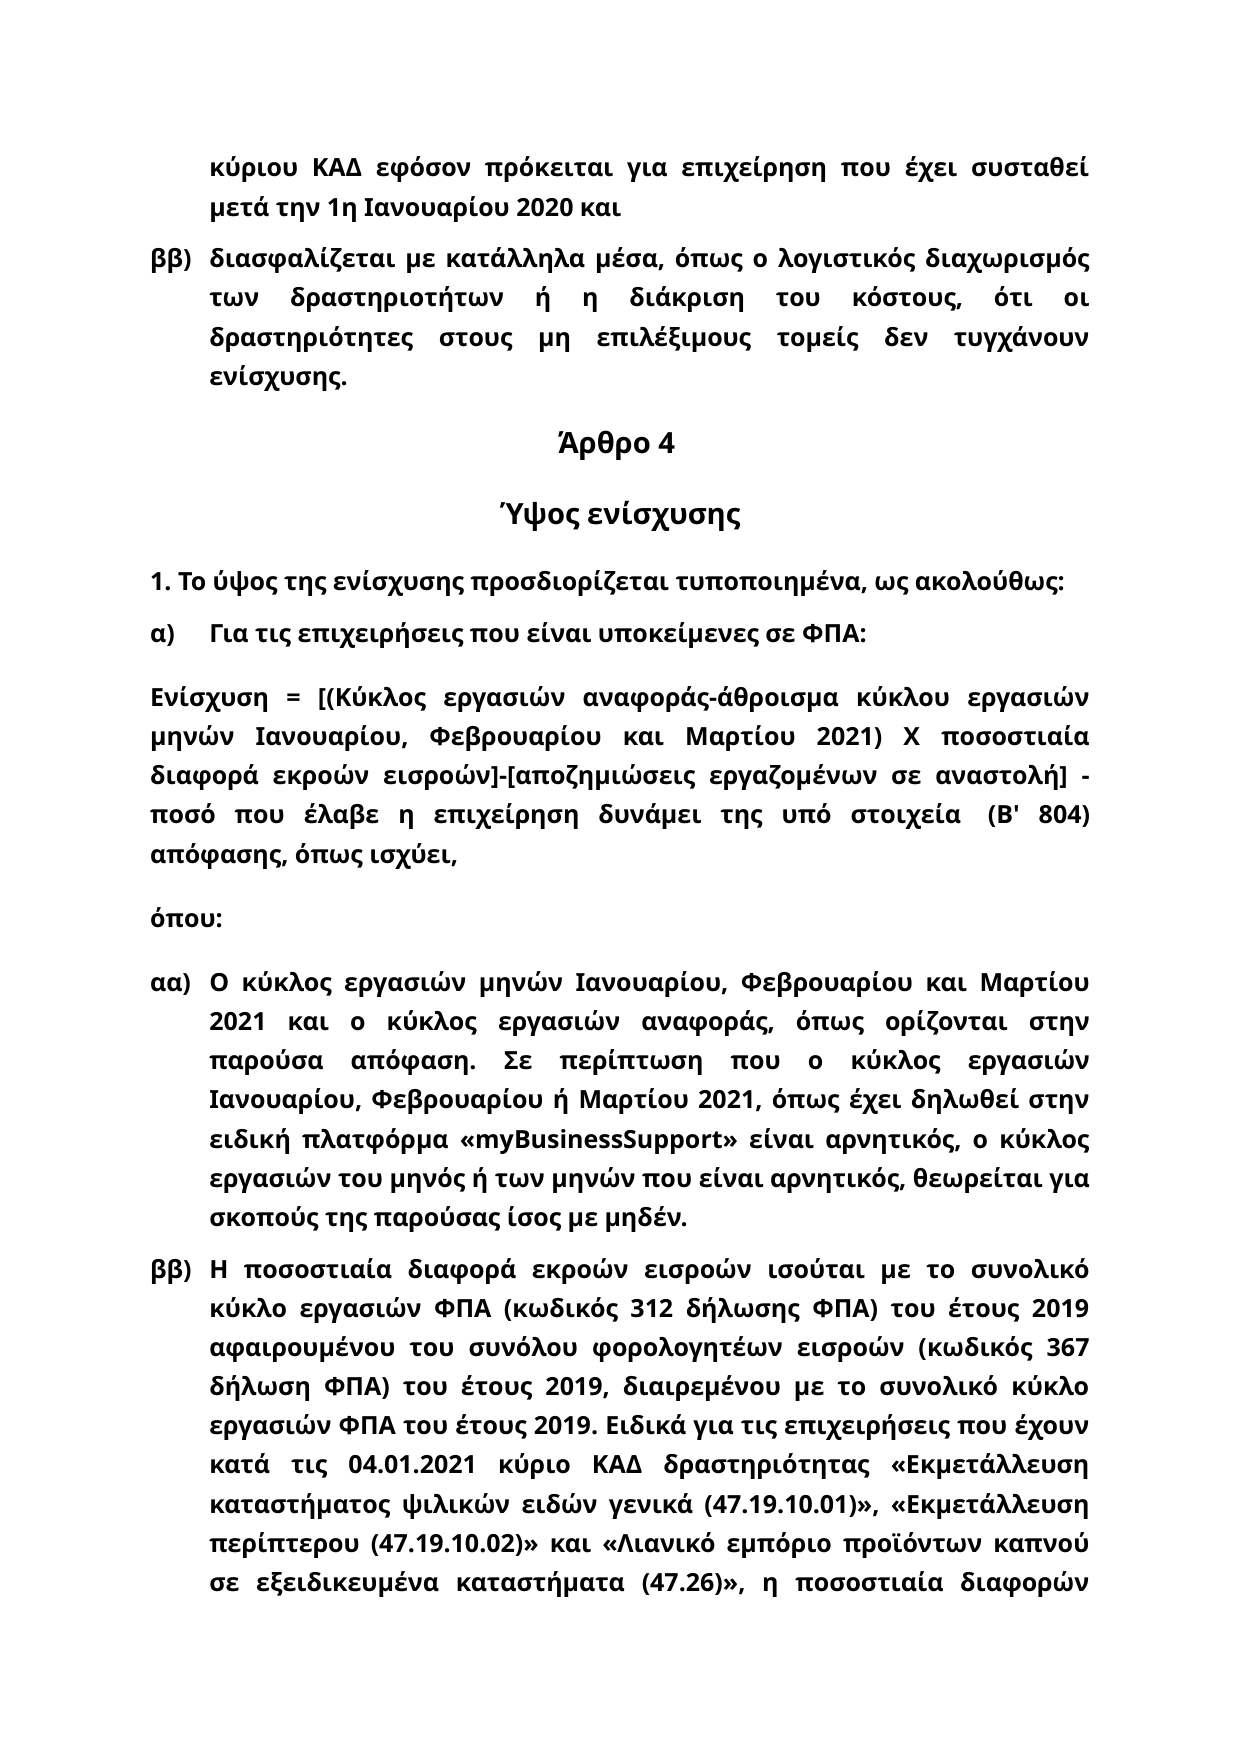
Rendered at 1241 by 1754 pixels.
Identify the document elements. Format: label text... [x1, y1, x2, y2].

list ββ) Η ποσοστιαία διαφορά εκροών εισροών ισούται με το συνολικό κύκλο εργασιών ΦΠΑ (κωδικός 312 δήλωσης ΦΠΑ) του έτους 2019 αφαιρουμένου του συνόλου φορολογητέων εισροών (κωδικός 367 δήλωση ΦΠΑ) του έτους 2019, διαιρεμένου με το συνολικό κύκλο εργασιών ΦΠΑ του έτους 2019. Ειδικά για τις επιχειρήσεις που έχουν κατά τις 04.01.2021 κύριο ΚΑΔ δραστηριότητας «Εκμετάλλευση καταστήματος ψιλικών ειδών γενικά (47.19.10.01)», «Εκμετάλλευση περίπτερου (47.19.10.02)» και «Λιανικό εμπόριο προϊόντων καπνού σε εξειδικευμένα καταστήματα (47.26)», η ποσοστιαία διαφορών [150, 1251, 1090, 1599]
text Ενίσχυση = [(Κύκλος εργασιών αναφοράς-άθροισμα κύκλου εργασιών μηνών Ιανουαρίου, Φεβρουαρίου και Μαρτίου 2021) Χ ποσοστιαία διαφορά εκροών εισροών]-[αποζημιώσεις εργαζομένων σε αναστολή] - ποσό που έλαβε η επιχείρηση δυνάμει της υπό στοιχεία (Β' 804) απόφασης, όπως ισχύει, [150, 679, 1090, 870]
text όπου: [150, 900, 1090, 934]
list α) Για τις επιχειρήσεις που είναι υποκείμενες σε ΦΠΑ: [150, 615, 1090, 649]
list αα) Ο κύκλος εργασιών μηνών Ιανουαρίου, Φεβρουαρίου και Μαρτίου 2021 και ο κύκλος εργασιών αναφοράς, όπως ορίζονται στην παρούσα απόφαση. Σε περίπτωση που ο κύκλος εργασιών Ιανουαρίου, Φεβρουαρίου ή Μαρτίου 2021, όπως έχει δηλωθεί στην ειδική πλατφόρμα «myBusinessSupport» είναι αρνητικός, ο κύκλος εργασιών του μηνός ή των μηνών που είναι αρνητικός, θεωρείται για σκοπούς της παρούσας ίσος με μηδέν. [150, 964, 1090, 1234]
list κύριου ΚΑΔ εφόσον πρόκειται για επιχείρηση που έχει συσταθεί μετά την 1η Ιανουαρίου 2020 και [150, 150, 1090, 223]
subtitle Ύψος ενίσχυσης [150, 493, 1090, 533]
list ββ) διασφαλίζεται με κατάλληλα μέσα, όπως ο λογιστικός διαχωρισμός των δραστηριοτήτων ή η διάκριση του κόστους, ότι οι δραστηριότητες στους μη επιλέξιμους τομείς δεν τυγχάνουν ενίσχυσης. [150, 241, 1090, 392]
subtitle Άρθρο 4 [150, 422, 1090, 462]
text 1. Το ύψος της ενίσχυσης προσδιορίζεται τυποποιημένα, ως ακολούθως: [150, 564, 1090, 598]
